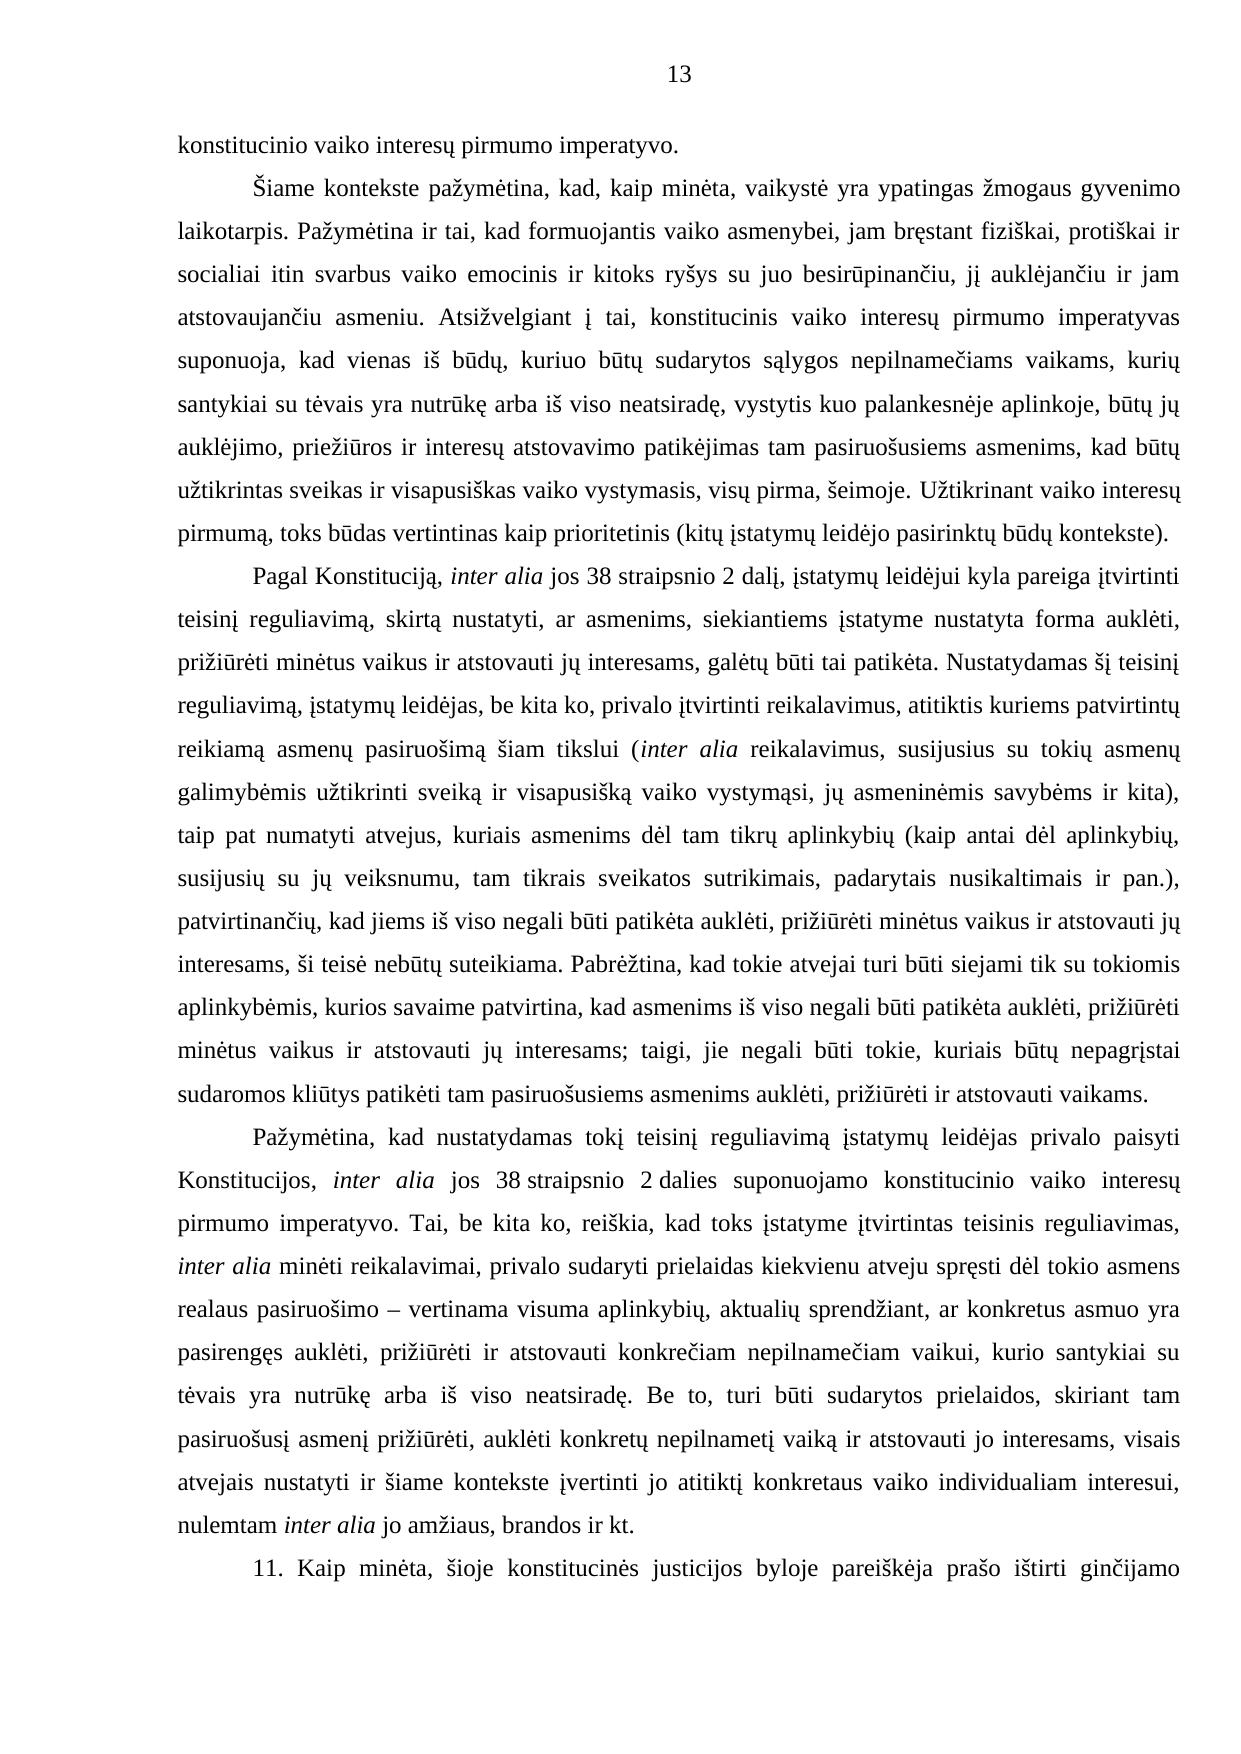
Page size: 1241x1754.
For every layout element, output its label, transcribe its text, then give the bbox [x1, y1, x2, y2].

text konstitucinio vaiko interesų pirmumo imperatyvo. [177, 130, 1181, 159]
text Pažymėtina, kad nustatydamas tokį teisinį reguliavimą įstatymų leidėjas privalo paisyti Konstitucijos, inter alia jos 38 straipsnio 2 dalies suponuojamo konstitucinio vaiko interesų pirmumo imperatyvo. Tai, be kita ko, reiškia, kad toks įstatyme įtvirtintas teisinis reguliavimas, inter alia minėti reikalavimai, privalo sudaryti prielaidas kiekvienu atveju spręsti dėl tokio asmens realaus pasiruošimo – vertinama visuma aplinkybių, aktualių sprendžiant, ar konkretus asmuo yra pasirengęs auklėti, prižiūrėti ir atstovauti konkrečiam nepilnamečiam vaikui, kurio santykiai su tėvais yra nutrūkę arba iš viso neatsiradę. Be to, turi būti sudarytos prielaidos, skiriant tam pasiruošusį asmenį prižiūrėti, auklėti konkretų nepilnametį vaiką ir atstovauti jo interesams, visais atvejais nustatyti ir šiame kontekste įvertinti jo atitiktį konkretaus vaiko individualiam interesui, nulemtam inter alia jo amžiaus, brandos ir kt. [177, 1122, 1181, 1539]
text 11. Kaip minėta, šioje konstitucinės justicijos byloje pareiškėja prašo ištirti ginčijamo [177, 1553, 1181, 1582]
text Šiame kontekste pažymėtina, kad, kaip minėta, vaikystė yra ypatingas žmogaus gyvenimo laikotarpis. Pažymėtina ir tai, kad formuojantis vaiko asmenybei, jam bręstant fiziškai, protiškai ir socialiai itin svarbus vaiko emocinis ir kitoks ryšys su juo besirūpinančiu, jį auklėjančiu ir jam atstovaujančiu asmeniu. Atsižvelgiant į tai, konstitucinis vaiko interesų pirmumo imperatyvas suponuoja, kad vienas iš būdų, kuriuo būtų sudarytos sąlygos nepilnamečiams vaikams, kurių santykiai su tėvais yra nutrūkę arba iš viso neatsiradę, vystytis kuo palankesnėje aplinkoje, būtų jų auklėjimo, priežiūros ir interesų atstovavimo patikėjimas tam pasiruošusiems asmenims, kad būtų užtikrintas sveikas ir visapusiškas vaiko vystymasis, visų pirma, šeimoje. Užtikrinant vaiko interesų pirmumą, toks būdas vertintinas kaip prioritetinis (kitų įstatymų leidėjo pasirinktų būdų kontekste). [177, 173, 1181, 547]
text Pagal Konstituciją, inter alia jos 38 straipsnio 2 dalį, įstatymų leidėjui kyla pareiga įtvirtinti teisinį reguliavimą, skirtą nustatyti, ar asmenims, siekiantiems įstatyme nustatyta forma auklėti, prižiūrėti minėtus vaikus ir atstovauti jų interesams, galėtų būti tai patikėta. Nustatydamas šį teisinį reguliavimą, įstatymų leidėjas, be kita ko, privalo įtvirtinti reikalavimus, atitiktis kuriems patvirtintų reikiamą asmenų pasiruošimą šiam tikslui (inter alia reikalavimus, susijusius su tokių asmenų galimybėmis užtikrinti sveiką ir visapusišką vaiko vystymąsi, jų asmeninėmis savybėms ir kita), taip pat numatyti atvejus, kuriais asmenims dėl tam tikrų aplinkybių (kaip antai dėl aplinkybių, susijusių su jų veiksnumu, tam tikrais sveikatos sutrikimais, padarytais nusikaltimais ir pan.), patvirtinančių, kad jiems iš viso negali būti patikėta auklėti, prižiūrėti minėtus vaikus ir atstovauti jų interesams, ši teisė nebūtų suteikiama. Pabrėžtina, kad tokie atvejai turi būti siejami tik su tokiomis aplinkybėmis, kurios savaime patvirtina, kad asmenims iš viso negali būti patikėta auklėti, prižiūrėti minėtus vaikus ir atstovauti jų interesams; taigi, jie negali būti tokie, kuriais būtų nepagrįstai sudaromos kliūtys patikėti tam pasiruošusiems asmenims auklėti, prižiūrėti ir atstovauti vaikams. [177, 561, 1181, 1107]
